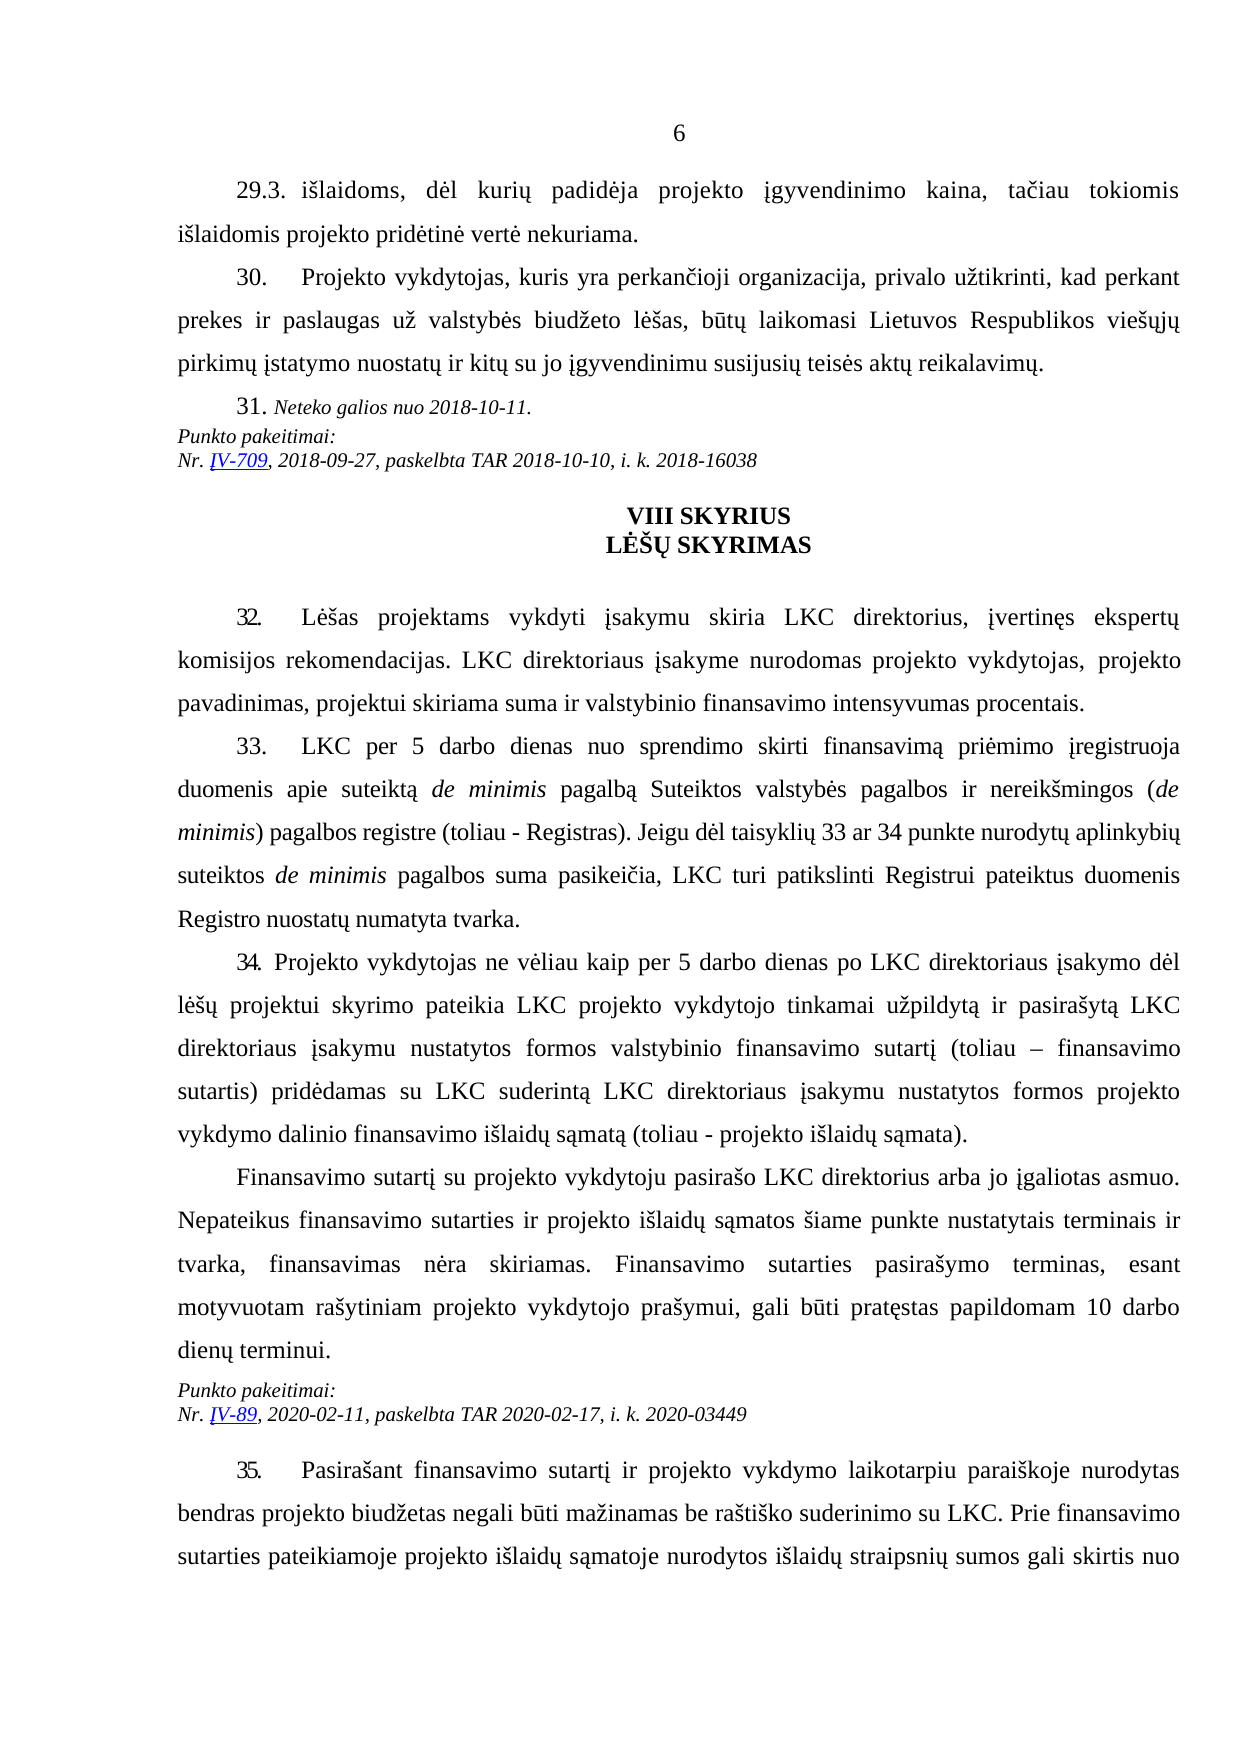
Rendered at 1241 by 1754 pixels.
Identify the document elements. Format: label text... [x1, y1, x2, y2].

text 35. Pasirašant finansavimo sutartį ir projekto vykdymo laikotarpiu paraiškoje nurodytas bendras projekto biudžetas negali būti mažinamas be raštiško suderinimo su LKC. Prie finansavimo sutarties pateikiamoje projekto išlaidų sąmatoje nurodytos išlaidų straipsnių sumos gali skirtis nuo [177, 1455, 1181, 1570]
text LĖŠŲ SKYRIMAS [177, 530, 1181, 559]
text Finansavimo sutartį su projekto vykdytoju pasirašo LKC direktorius arba jo įgaliotas asmuo. Nepateikus finansavimo sutarties ir projekto išlaidų sąmatos šiame punkte nustatytais terminais ir tvarka, finansavimas nėra skiriamas. Finansavimo sutarties pasirašymo terminas, esant motyvuotam rašytiniam projekto vykdytojo prašymui, gali būti pratęstas papildomam 10 darbo dienų terminui. [177, 1162, 1181, 1364]
text Punkto pakeitimai: [177, 424, 1181, 448]
text VIII SKYRIUS [177, 501, 1181, 530]
text 32. Lėšas projektams vykdyti įsakymu skiria LKC direktorius, įvertinęs ekspertų komisijos rekomendacijas. LKC direktoriaus įsakyme nurodomas projekto vykdytojas, projekto pavadinimas, projektui skiriama suma ir valstybinio finansavimo intensyvumas procentais. [177, 602, 1181, 717]
text Nr. ĮV-709, 2018-09-27, paskelbta TAR 2018-10-10, i. k. 2018-16038 [177, 448, 1181, 472]
text 29.3. išlaidoms, dėl kurių padidėja projekto įgyvendinimo kaina, tačiau tokiomis išlaidomis projekto pridėtinė vertė nekuriama. [177, 176, 1181, 247]
text 34. Projekto vykdytojas ne vėliau kaip per 5 darbo dienas po LKC direktoriaus įsakymo dėl lėšų projektui skyrimo pateikia LKC projekto vykdytojo tinkamai užpildytą ir pasirašytą LKC direktoriaus įsakymu nustatytos formos valstybinio finansavimo sutartį (toliau – finansavimo sutartis) pridėdamas su LKC suderintą LKC direktoriaus įsakymu nustatytos formos projekto vykdymo dalinio finansavimo išlaidų sąmatą (toliau - projekto išlaidų sąmata). [177, 947, 1181, 1148]
text Punkto pakeitimai: [177, 1378, 1181, 1402]
text 30. Projekto vykdytojas, kuris yra perkančioji organizacija, privalo užtikrinti, kad perkant prekes ir paslaugas už valstybės biudžeto lėšas, būtų laikomasi Lietuvos Respublikos viešųjų pirkimų įstatymo nuostatų ir kitų su jo įgyvendinimu susijusių teisės aktų reikalavimų. [177, 262, 1181, 377]
text 31. Neteko galios nuo 2018-10-11. [177, 391, 1181, 420]
text Nr. ĮV-89, 2020-02-11, paskelbta TAR 2020-02-17, i. k. 2020-03449 [177, 1402, 1181, 1426]
text 33. LKC per 5 darbo dienas nuo sprendimo skirti finansavimą priėmimo įregistruoja duomenis apie suteiktą de minimis pagalbą Suteiktos valstybės pagalbos ir nereikšmingos (de minimis) pagalbos registre (toliau - Registras). Jeigu dėl taisyklių 33 ar 34 punkte nurodytų aplinkybių suteiktos de minimis pagalbos suma pasikeičia, LKC turi patikslinti Registrui pateiktus duomenis Registro nuostatų numatyta tvarka. [177, 731, 1181, 932]
